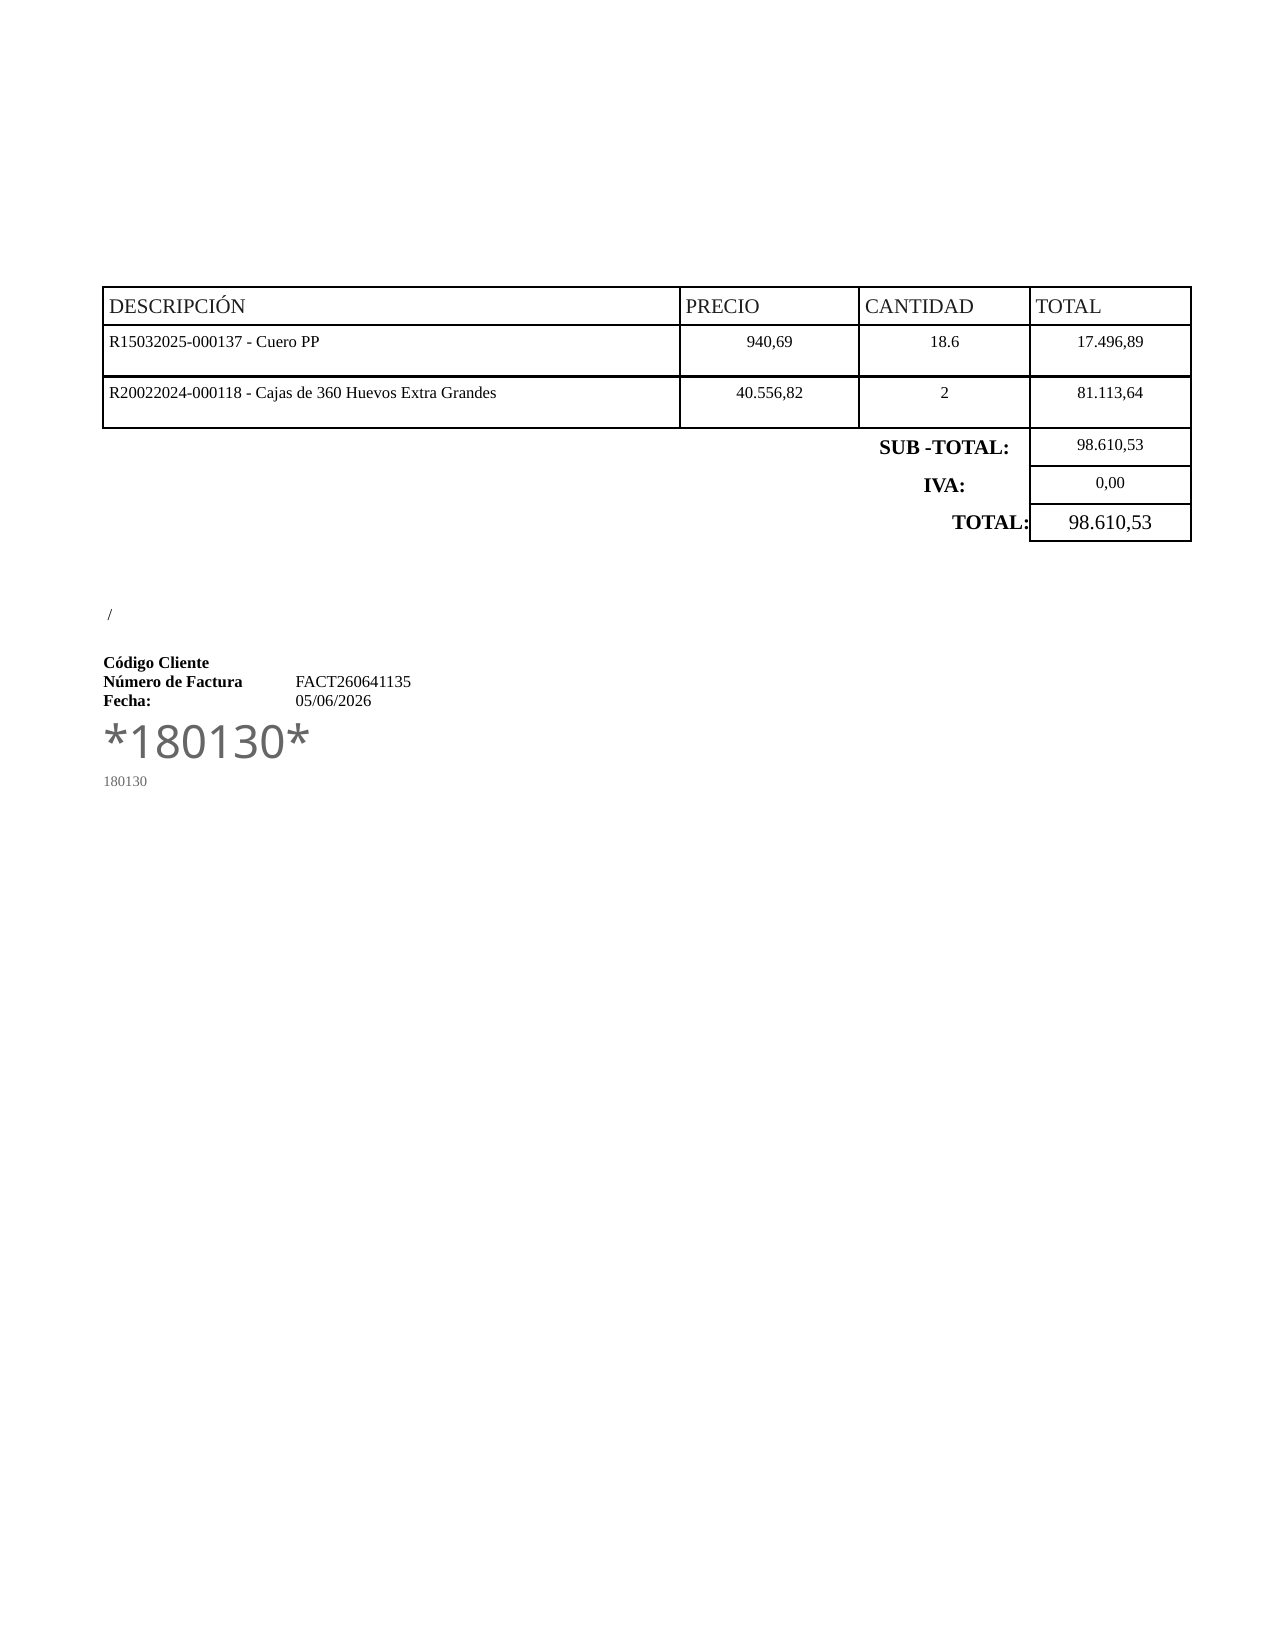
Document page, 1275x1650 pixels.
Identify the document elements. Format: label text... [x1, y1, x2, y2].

table_cell [103, 585, 858, 604]
table_cell 40.556,82 [681, 378, 858, 427]
table_cell 18.6 [860, 326, 1029, 375]
table_cell 81.113,64 [1031, 378, 1190, 427]
table_cell 98.610,53 [1031, 429, 1190, 465]
table_cell / [103, 605, 858, 624]
table_cell SUB -TOTAL: [859, 429, 1029, 465]
table_header DESCRIPCIÓN [104, 288, 679, 323]
table_cell 05/06/2026 [295, 691, 517, 710]
text *180130* [103, 710, 1137, 772]
table_header CANTIDAD [860, 288, 1029, 323]
table_cell 0,00 [1031, 467, 1190, 502]
table_cell 2 [860, 378, 1029, 427]
table_header TOTAL [1031, 288, 1190, 323]
table_cell Número de Factura [103, 672, 295, 691]
table_header Código Cliente [103, 653, 295, 672]
table_header [295, 653, 517, 672]
table_cell FACT260641135 [295, 672, 517, 691]
text 180130 [103, 772, 1137, 789]
table_cell [103, 429, 859, 540]
table_cell [103, 566, 858, 585]
table_cell R15032025-000137 - Cuero PP [104, 326, 679, 375]
table_header PRECIO [681, 288, 858, 323]
table_cell 940,69 [681, 326, 858, 375]
table_cell 98.610,53 [1031, 505, 1190, 540]
table_cell IVA: [859, 465, 1029, 502]
table_cell Fecha: [103, 691, 295, 710]
table_cell TOTAL: [859, 503, 1029, 540]
table_header [103, 542, 858, 566]
table_cell 17.496,89 [1031, 326, 1190, 375]
table_cell R20022024-000118 - Cajas de 360 Huevos Extra Grandes [104, 378, 679, 427]
